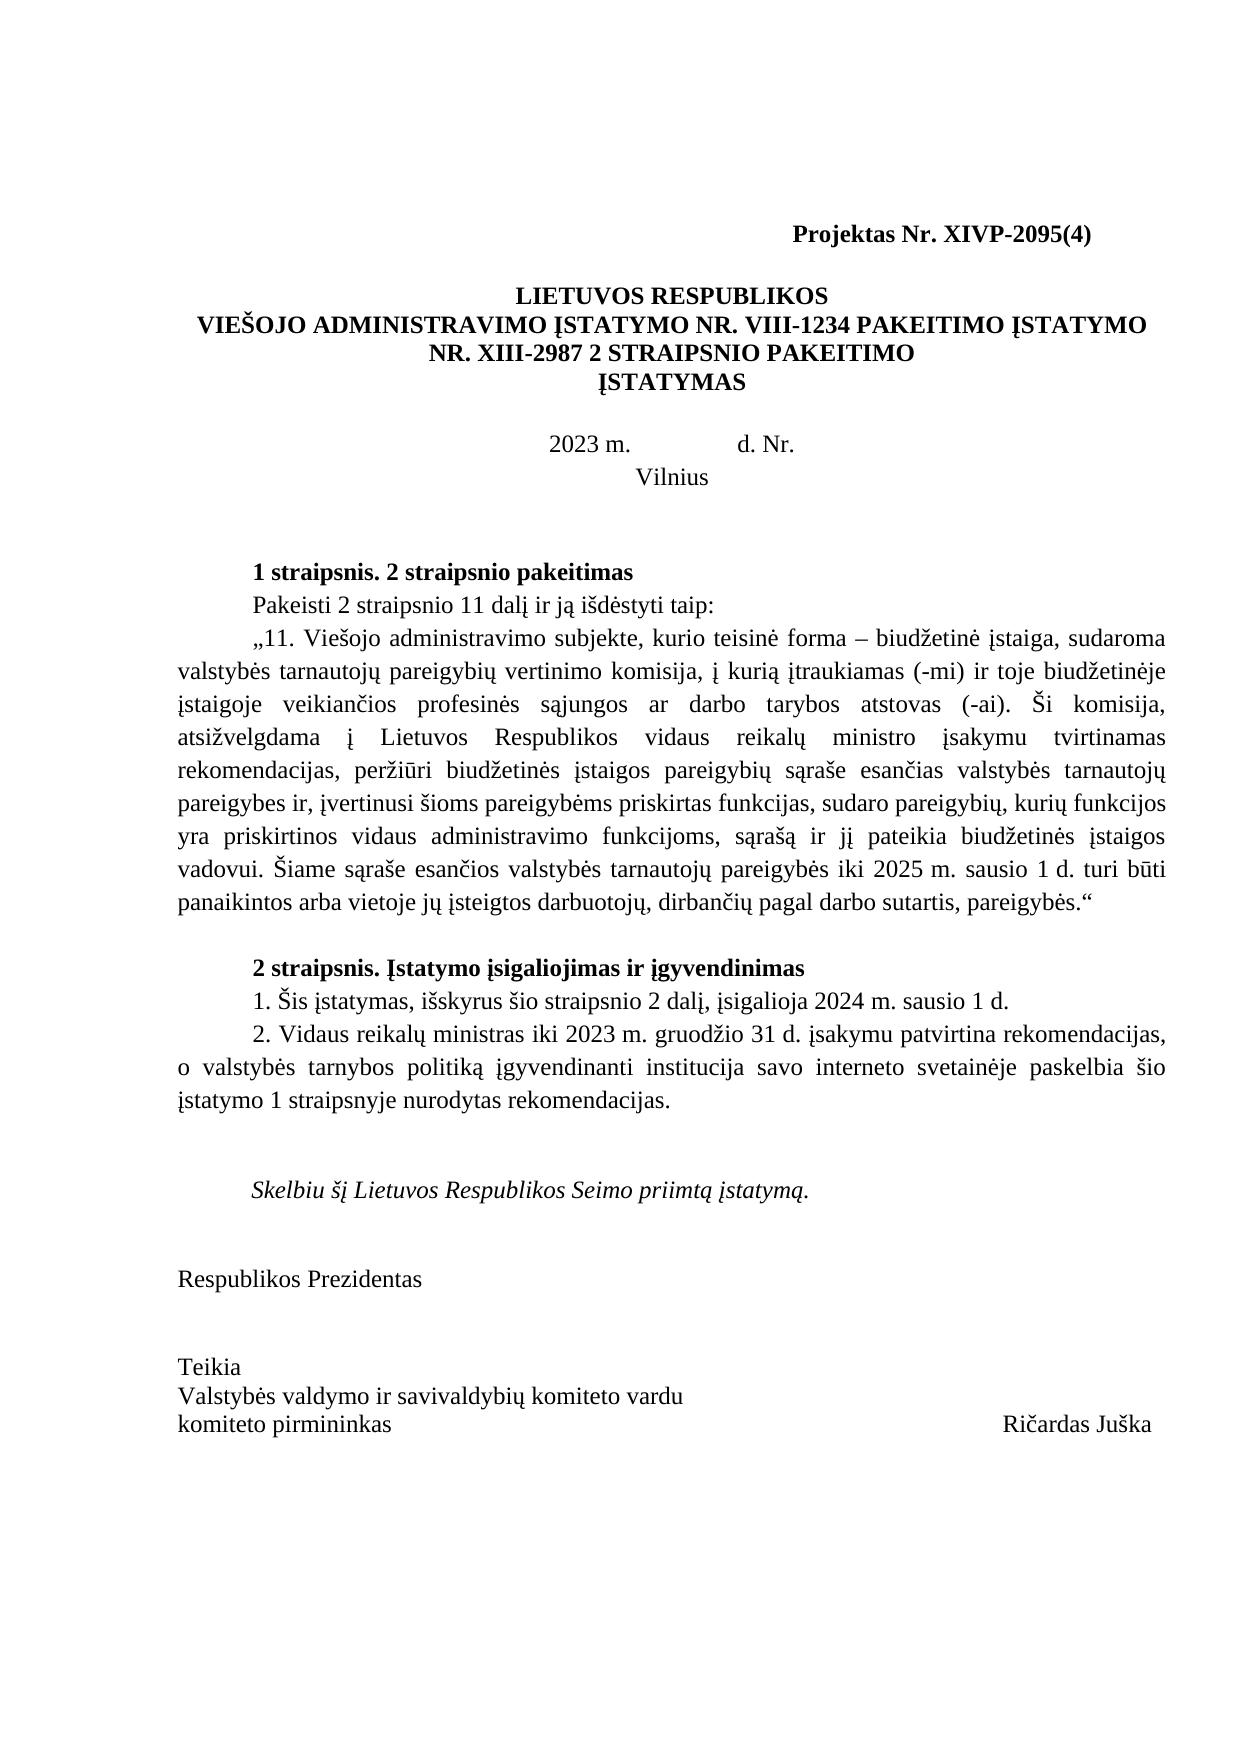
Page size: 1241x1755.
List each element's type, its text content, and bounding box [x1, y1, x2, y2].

text 1. Šis įstatymas, išskyrus šio straipsnio 2 dalį, įsigalioja 2024 m. sausio 1 d. [177, 986, 1167, 1015]
text komiteto pirmininkas Ričardas Juška [177, 1409, 1167, 1438]
text įstatymas [177, 367, 1167, 396]
text Projektas Nr. XIVP-2095(4) [177, 219, 1092, 248]
text 2023 m. d. Nr. [177, 429, 1167, 458]
text 2 straipsnis. Įstatymo įsigaliojimas ir įgyvendinimas [177, 953, 1167, 982]
text 1 straipsnis. 2 straipsnio pakeitimas [177, 557, 1167, 586]
text Respublikos Prezidentas [177, 1264, 1167, 1293]
text LIETUVOS RESPUBLIKOS [177, 281, 1167, 310]
text Teikia [177, 1352, 1167, 1381]
text VIEŠOJO ADMINISTRAVIMO ĮSTATYMO Nr. VIII-1234 pakeitimo įstatymo Nr. XIII-2987 2 STRAIPSNIO pakeitimo [177, 310, 1167, 367]
text 2. Vidaus reikalų ministras iki 2023 m. gruodžio 31 d. įsakymu patvirtina rekomendacijas, o valstybės tarnybos politiką įgyvendinanti institucija savo interneto svetainėje paskelbia šio įstatymo 1 straipsnyje nurodytas rekomendacijas. [177, 1019, 1167, 1114]
text Skelbiu šį Lietuvos Respublikos Seimo priimtą įstatymą. [177, 1176, 1167, 1204]
text Valstybės valdymo ir savivaldybių komiteto vardu [177, 1381, 1167, 1409]
text Vilnius [177, 462, 1167, 491]
text Pakeisti 2 straipsnio 11 dalį ir ją išdėstyti taip: [177, 590, 1167, 618]
text „11. Viešojo administravimo subjekte, kurio teisinė forma – biudžetinė įstaiga, sudaroma valstybės tarnautojų pareigybių vertinimo komisija, į kurią įtraukiamas (-mi) ir toje biudžetinėje įstaigoje veikiančios profesinės sąjungos ar darbo tarybos atstovas (-ai). Ši komisija, atsižvelgdama į Lietuvos Respublikos vidaus reikalų ministro įsakymu tvirtinamas rekomendacijas, peržiūri biudžetinės įstaigos pareigybių sąraše esančias valstybės tarnautojų pareigybes ir, įvertinusi šioms pareigybėms priskirtas funkcijas, sudaro pareigybių, kurių funkcijos yra priskirtinos vidaus administravimo funkcijoms, sąrašą ir jį pateikia biudžetinės įstaigos vadovui. Šiame sąraše esančios valstybės tarnautojų pareigybės iki 2025 m. sausio 1 d. turi būti panaikintos arba vietoje jų įsteigtos darbuotojų, dirbančių pagal darbo sutartis, pareigybės.“ [177, 623, 1167, 916]
